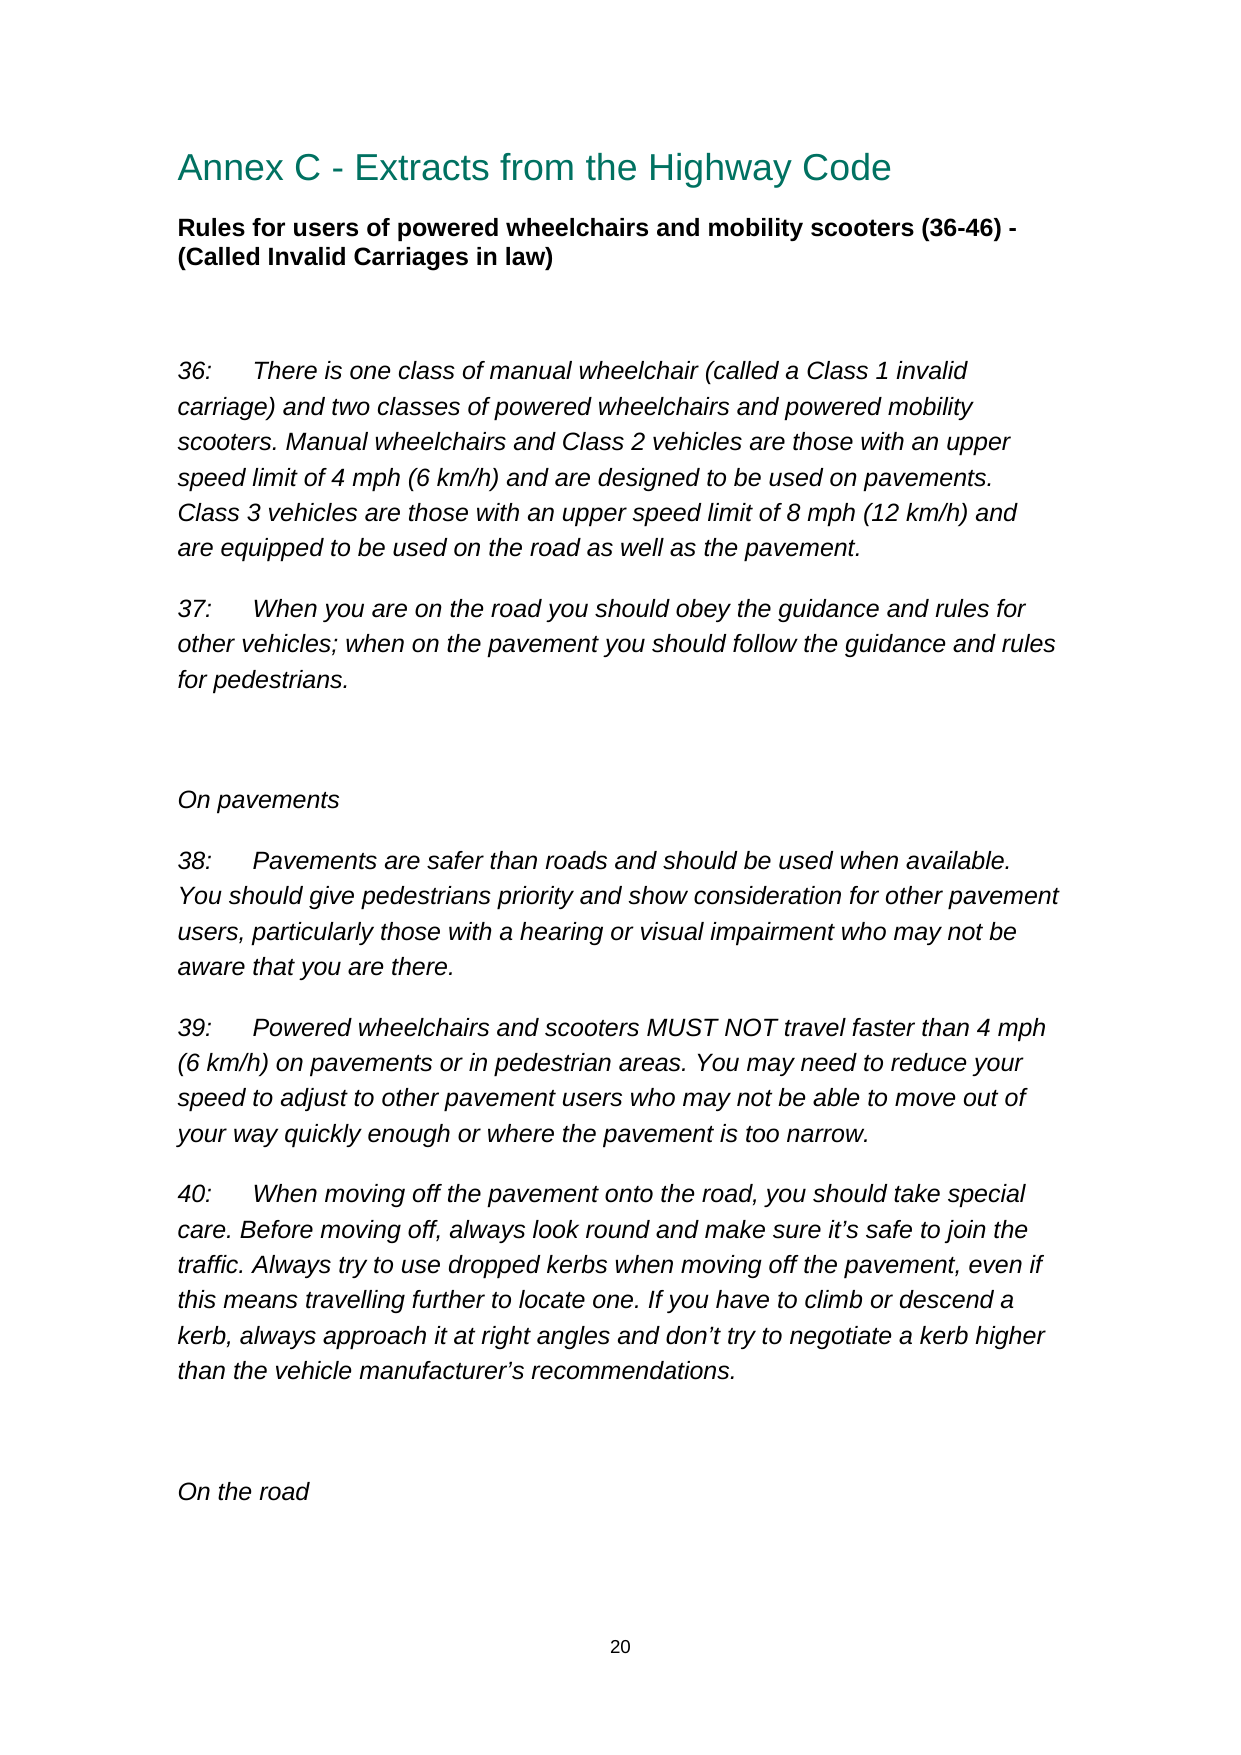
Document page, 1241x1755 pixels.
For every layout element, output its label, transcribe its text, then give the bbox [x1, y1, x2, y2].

text 40: When moving off the pavement onto the road, you should take special care. Before moving off, always look round and make sure it’s safe to join the traffic. Always try to use dropped kerbs when moving off the pavement, even if this means travelling further to locate one. If you have to climb or descend a kerb, always approach it at right angles and don’t try to negotiate a kerb higher than the vehicle manufacturer’s recommendations. [177, 1173, 1063, 1385]
text 38: Pavements are safer than roads and should be used when available. You should give pedestrians priority and show consideration for other pavement users, particularly those with a hearing or visual impairment who may not be aware that you are there. [177, 839, 1063, 981]
text On pavements [177, 779, 1063, 814]
subtitle Annex C - Extracts from the Highway Code [177, 145, 1063, 188]
text 36: There is one class of manual wheelchair (called a Class 1 invalid carriage) and two classes of powered wheelchairs and powered mobility scooters. Manual wheelchairs and Class 2 vehicles are those with an upper speed limit of 4 mph (6 km/h) and are designed to be used on pavements. Class 3 vehicles are those with an upper speed limit of 8 mph (12 km/h) and are equipped to be used on the road as well as the pavement. [177, 350, 1063, 562]
text 37: When you are on the road you should obey the guidance and rules for other vehicles; when on the pavement you should follow the guidance and rules for pedestrians. [177, 587, 1063, 693]
text On the road [177, 1471, 1063, 1506]
text Rules for users of powered wheelchairs and mobility scooters (36-46) - (Called Invalid Carriages in law) [177, 213, 1063, 271]
text 39: Powered wheelchairs and scooters MUST NOT travel faster than 4 mph (6 km/h) on pavements or in pedestrian areas. You may need to reduce your speed to adjust to other pavement users who may not be able to move out of your way quickly enough or where the pavement is too narrow. [177, 1006, 1063, 1148]
